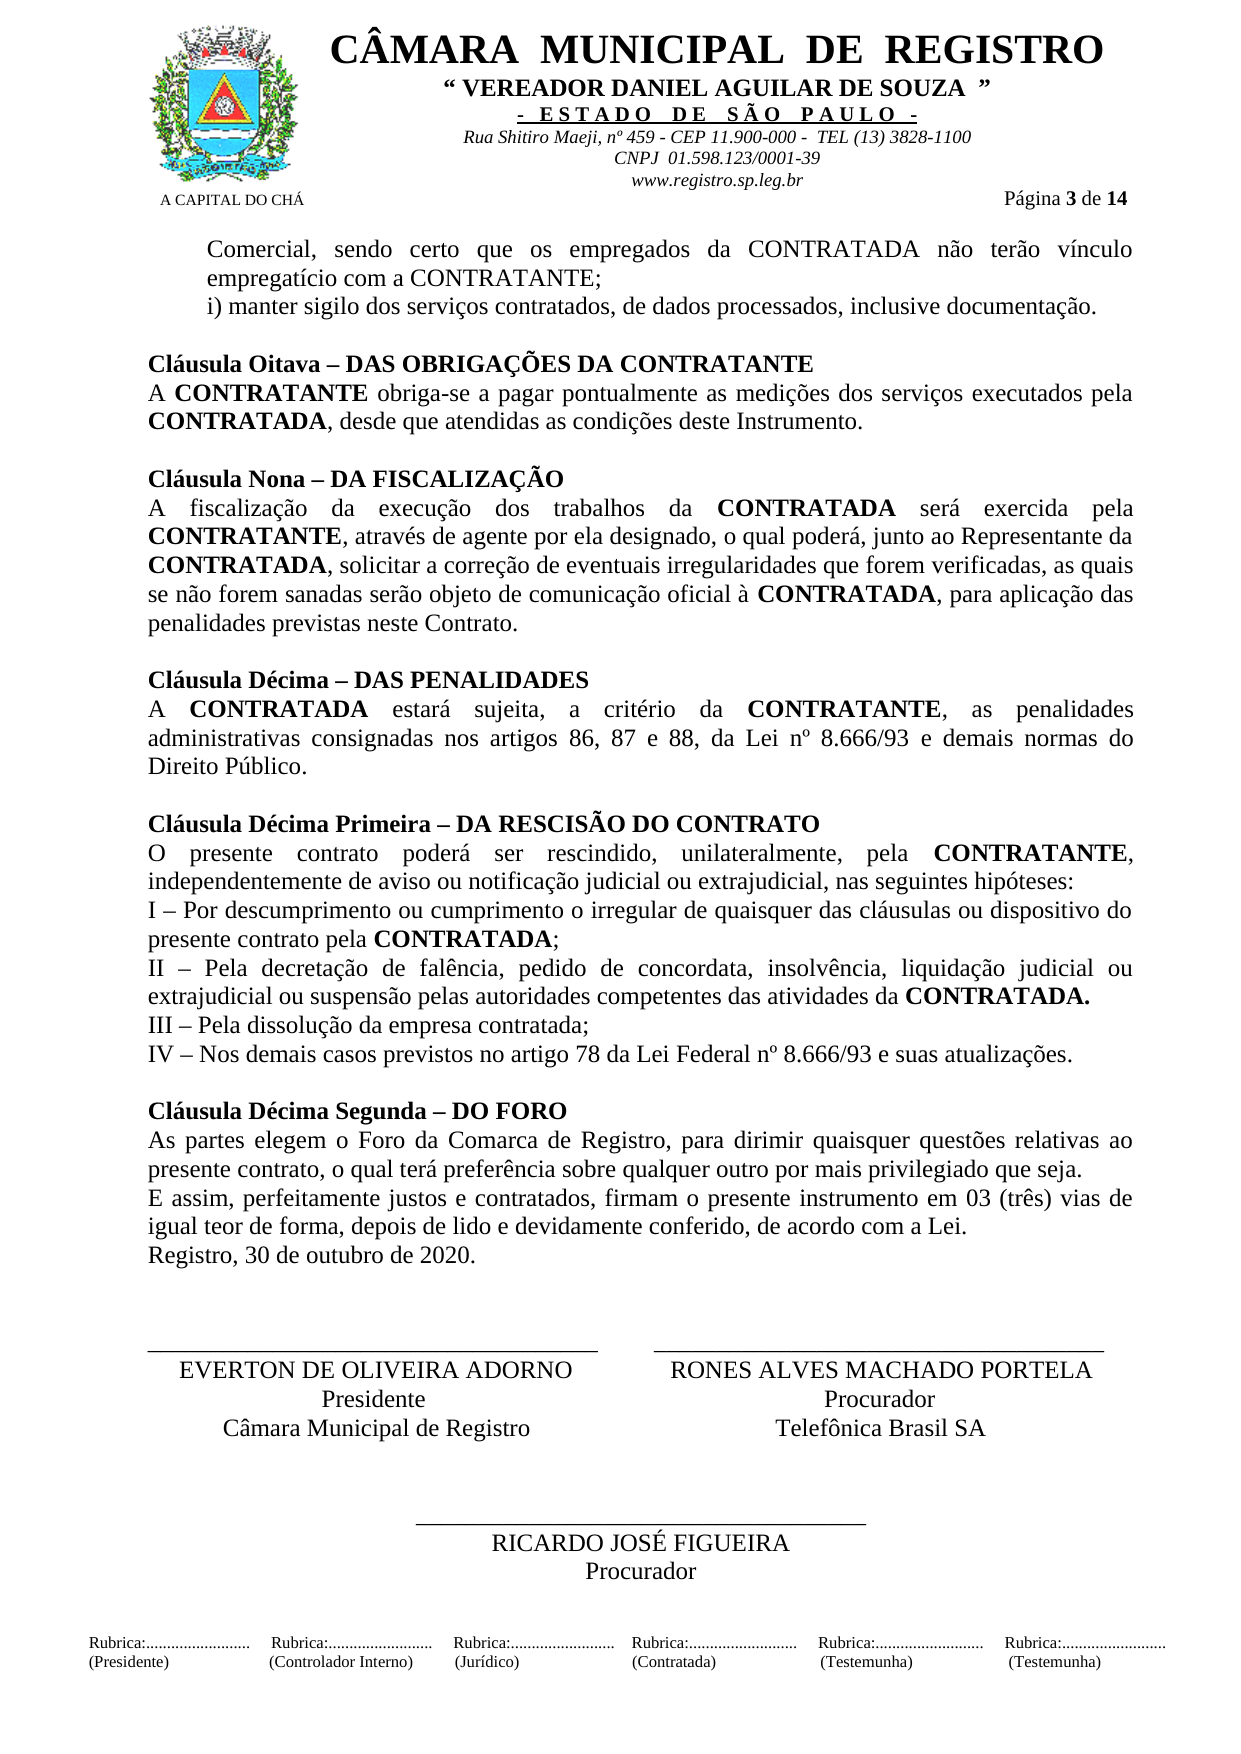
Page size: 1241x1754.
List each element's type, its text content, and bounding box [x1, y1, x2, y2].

text RICARDO JOSÉ FIGUEIRA [148, 1528, 1134, 1556]
text Câmara Municipal de Registro Telefônica Brasil SA [148, 1413, 1134, 1441]
text A CONTRATANTE obriga-se a pagar pontualmente as medições dos serviços executados pela CONTRATADA, desde que atendidas as condições deste Instrumento. [148, 378, 1134, 435]
text O presente contrato poderá ser rescindido, unilateralmente, pela CONTRATANTE, independentemente de aviso ou notificação judicial ou extrajudicial, nas seguintes hipóteses: [148, 838, 1134, 895]
text As partes elegem o Foro da Comarca de Registro, para dirimir quaisquer questões relativas ao presente contrato, o qual terá preferência sobre qualquer outro por mais privilegiado que seja. [148, 1125, 1134, 1183]
text ____________________________________ [148, 1499, 1134, 1528]
text E assim, perfeitamente justos e contratados, firmam o presente instrumento em 03 (três) vias de igual teor de forma, depois de lido e devidamente conferido, de acordo com a Lei. [148, 1183, 1134, 1240]
text Cláusula Nona – DA FISCALIZAÇÃO [148, 464, 1134, 493]
text Cláusula Décima – DAS PENALIDADES [148, 665, 1134, 694]
text Registro, 30 de outubro de 2020. [148, 1240, 1134, 1269]
text A CONTRATADA estará sujeita, a critério da CONTRATANTE, as penalidades administrativas consignadas nos artigos 86, 87 e 88, da Lei nº 8.666/93 e demais normas do Direito Público. [148, 694, 1134, 780]
text Cláusula Décima Primeira – DA RESCISÃO DO CONTRATO [148, 809, 1134, 838]
text II – Pela decretação de falência, pedido de concordata, insolvência, liquidação judicial ou extrajudicial ou suspensão pelas autoridades competentes das atividades da CONTRATADA. [148, 953, 1134, 1010]
text EVERTON DE OLIVEIRA ADORNO RONES ALVES MACHADO PORTELA [148, 1355, 1134, 1384]
text III – Pela dissolução da empresa contratada; [148, 1010, 1134, 1039]
text I – Por descumprimento ou cumprimento o irregular de quaisquer das cláusulas ou dispositivo do presente contrato pela CONTRATADA; [148, 895, 1134, 953]
text ____________________________________ ____________________________________ [148, 1326, 1134, 1355]
text i) manter sigilo dos serviços contratados, de dados processados, inclusive documentação. [207, 291, 1134, 320]
text IV – Nos demais casos previstos no artigo 78 da Lei Federal nº 8.666/93 e suas atualizações. [148, 1039, 1134, 1068]
text Procurador [148, 1556, 1134, 1585]
text Cláusula Décima Segunda – DO FORO [148, 1096, 1134, 1125]
text Cláusula Oitava – DAS OBRIGAÇÕES DA CONTRATANTE [148, 349, 1134, 378]
text Presidente Procurador [221, 1384, 1134, 1413]
text Comercial, sendo certo que os empregados da CONTRATADA não terão vínculo empregatício com a CONTRATANTE; [207, 234, 1134, 291]
text A fiscalização da execução dos trabalhos da CONTRATADA será exercida pela CONTRATANTE, através de agente por ela designado, o qual poderá, junto ao Representante da CONTRATADA, solicitar a correção de eventuais irregularidades que forem verificadas, as quais se não forem sanadas serão objeto de comunicação oficial à CONTRATADA, para aplicação das penalidades previstas neste Contrato. [148, 493, 1134, 636]
